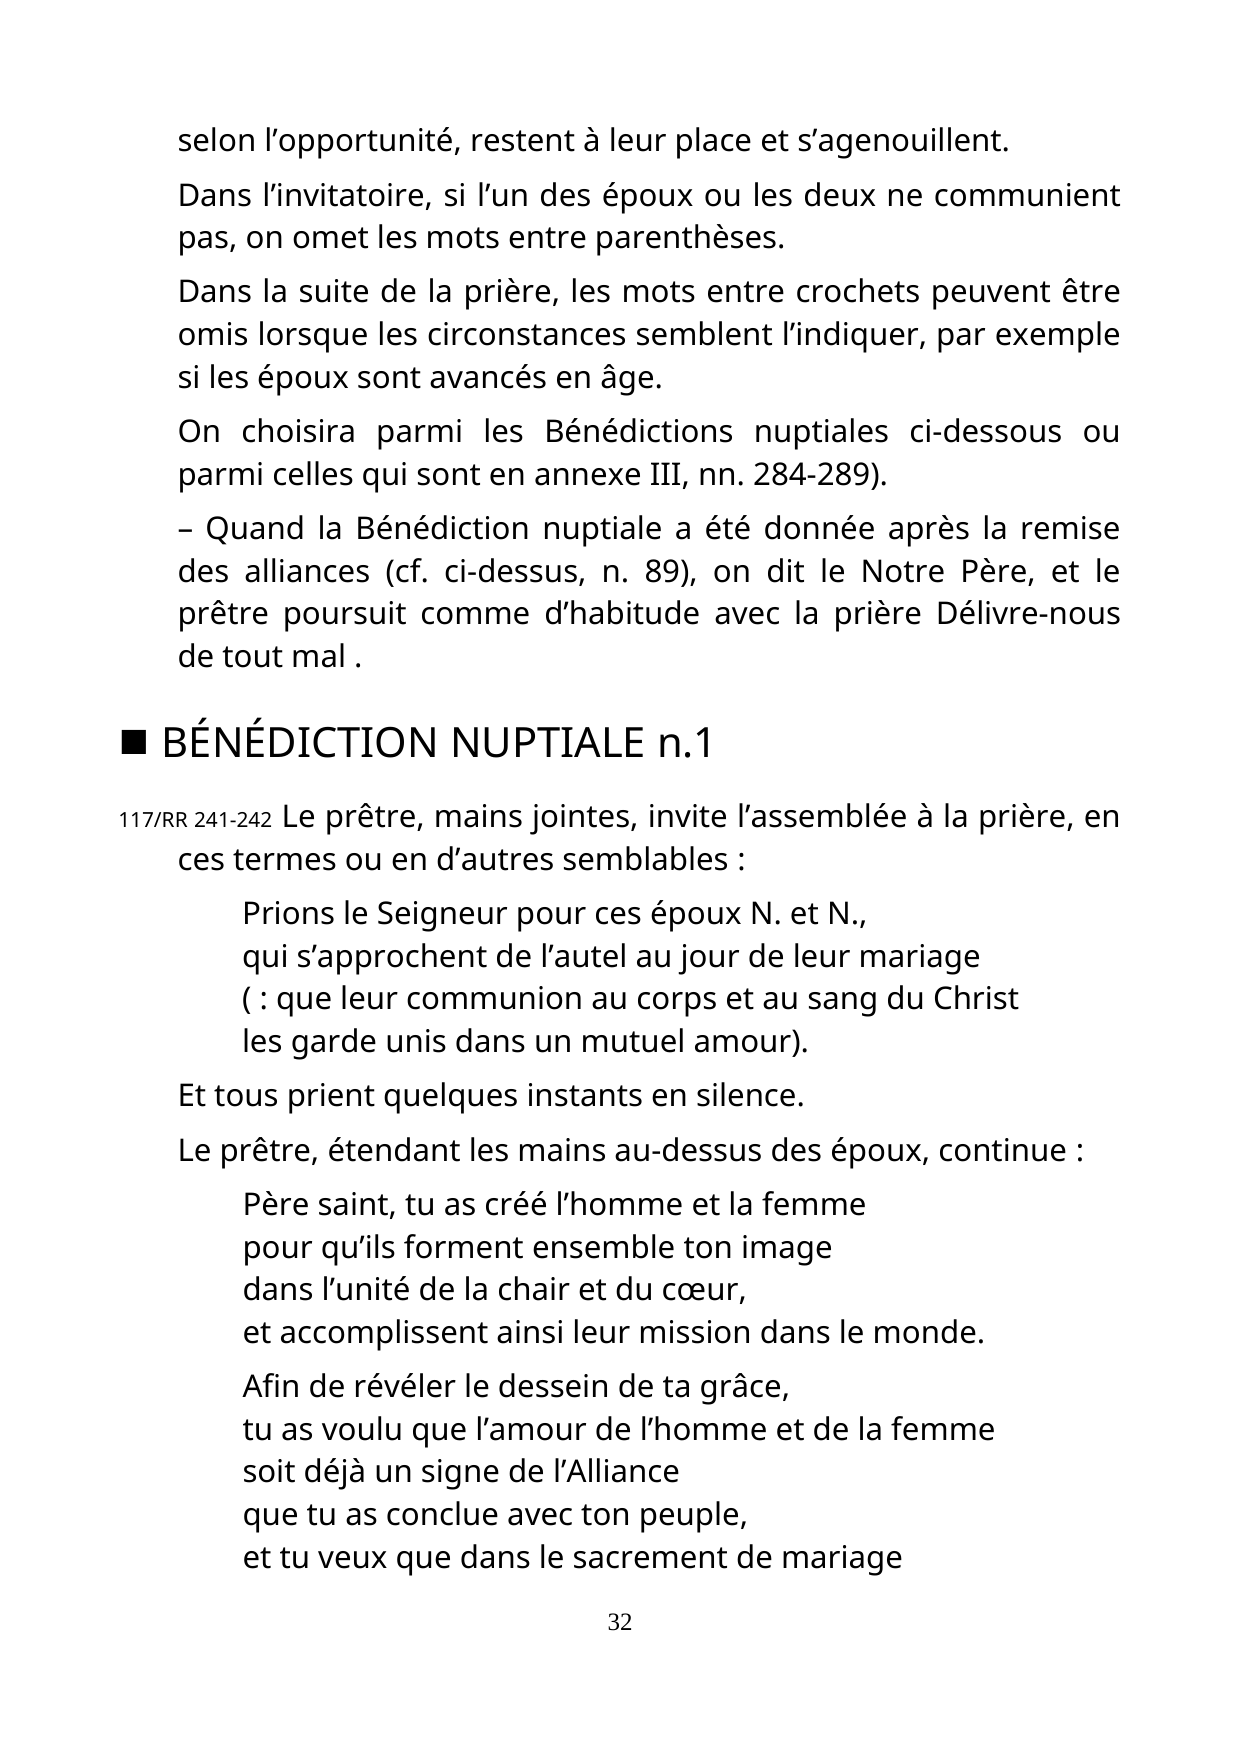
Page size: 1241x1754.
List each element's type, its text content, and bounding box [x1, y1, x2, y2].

text Et tous prient quelques instants en silence. [118, 1073, 1122, 1116]
text Le prêtre, étendant les mains au-dessus des époux, continue : [118, 1128, 1122, 1170]
text On choisira parmi les Bénédictions nuptiales ci-dessous ou parmi celles qui sont en annexe III, nn. 284-289). [118, 409, 1122, 494]
text selon l’opportunité, restent à leur place et s’agenouillent. [118, 118, 1122, 161]
text Dans la suite de la prière, les mots entre crochets peuvent être omis lorsque les circonstances semblent l’indiquer, par exemple si les époux sont avancés en âge. [118, 269, 1122, 397]
text Afin de révéler le dessein de ta grâce, tu as voulu que l’amour de l’homme et de la femme soit déjà un signe de l’Alliance que tu as conclue avec ton peuple, et tu veux que dans le sacrement de mariage [118, 1364, 1122, 1577]
text 117/RR 241-242 Le prêtre, mains jointes, invite l’assemblée à la prière, en ces termes ou en d’autres semblables : [118, 794, 1122, 879]
subtitle BÉNÉDICTION NUPTIALE n.1 [118, 713, 1122, 770]
text Prions le Seigneur pour ces époux N. et N., qui s’approchent de l’autel au jour de leur mariage ( : que leur communion au corps et au sang du Christ les garde unis dans un mutuel amour). [185, 891, 1122, 1061]
text Dans l’invitatoire, si l’un des époux ou les deux ne communient pas, on omet les mots entre parenthèses. [118, 172, 1122, 258]
text – Quand la Bénédiction nuptiale a été donnée après la remise des alliances (cf. ci-dessus, n. 89), on dit le Notre Père, et le prêtre poursuit comme d’habitude avec la prière Délivre-nous de tout mal . [118, 506, 1122, 676]
text Père saint, tu as créé l’homme et la femme pour qu’ils forment ensemble ton image dans l’unité de la chair et du cœur, et accomplissent ainsi leur mission dans le monde. [118, 1182, 1122, 1352]
